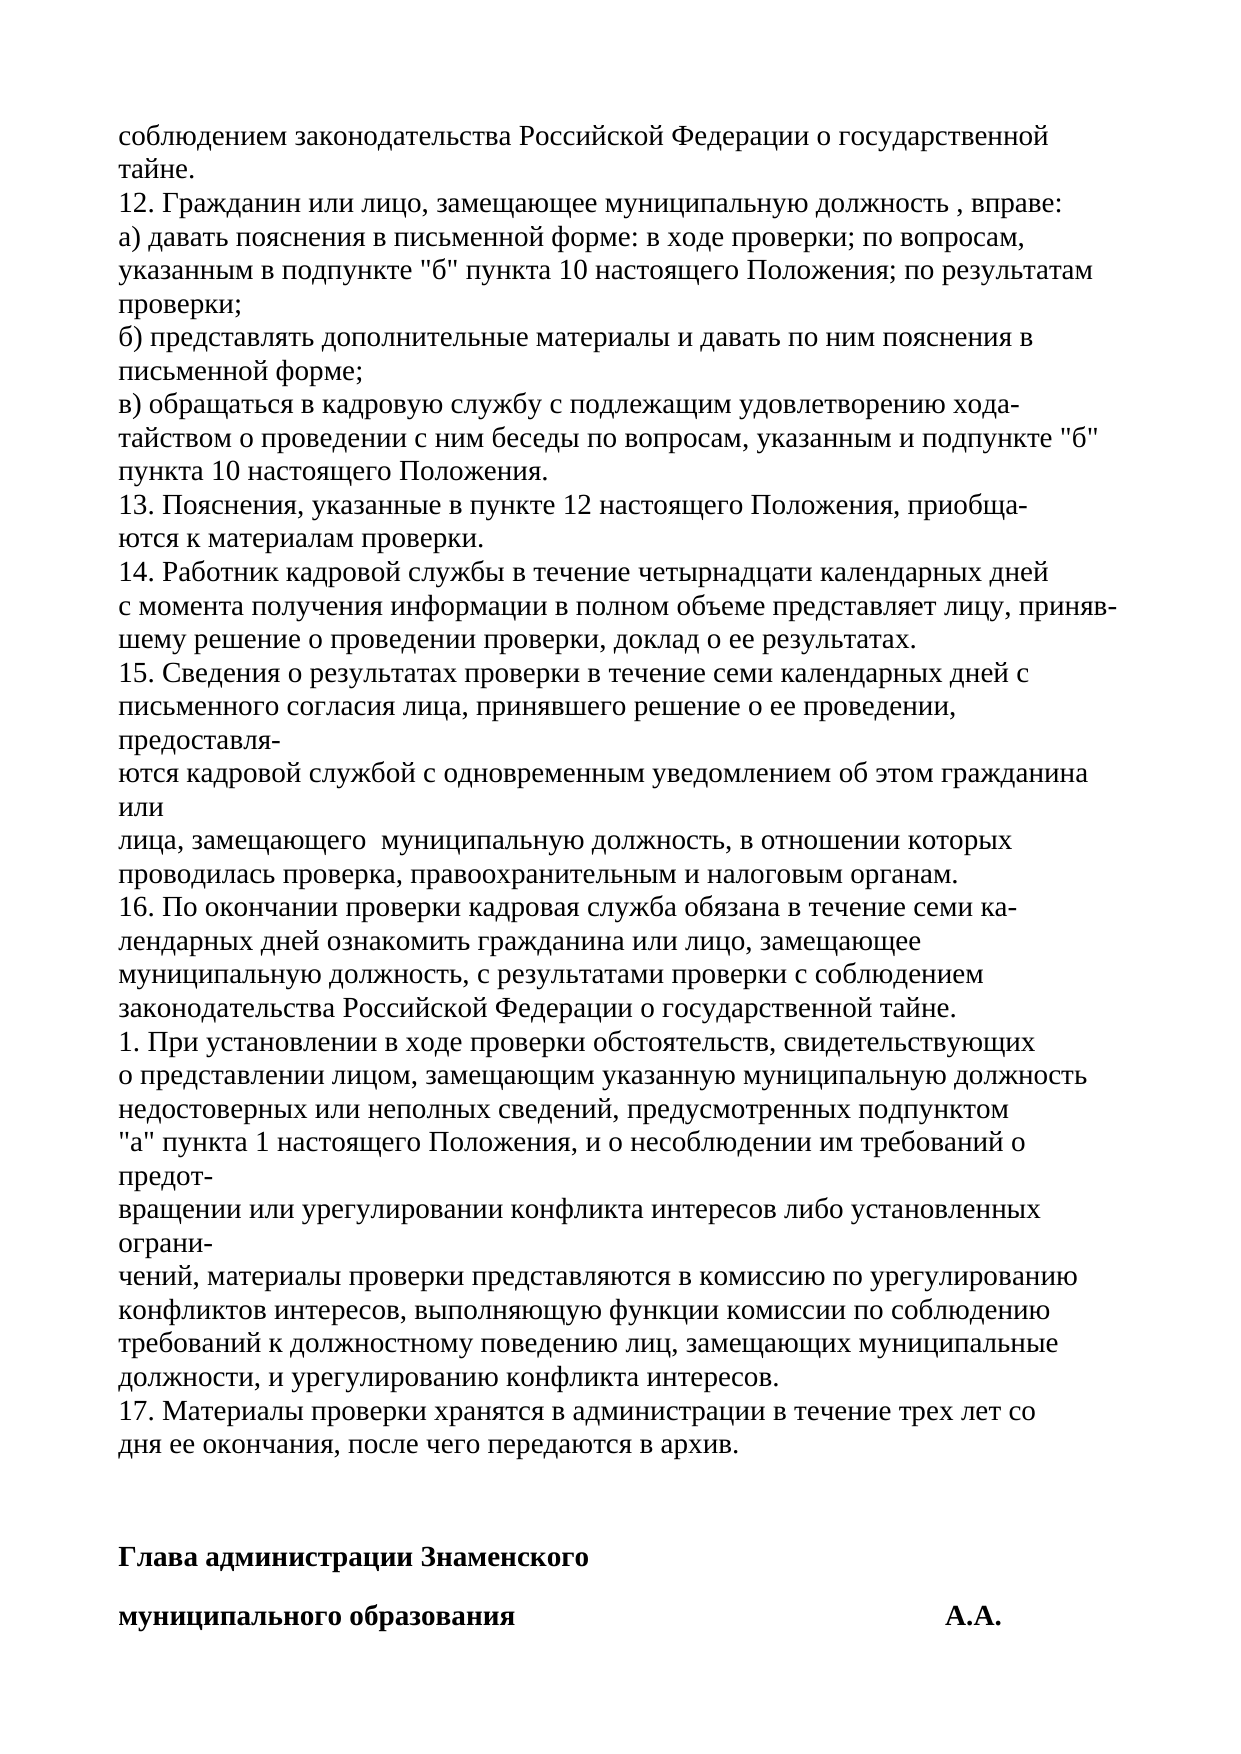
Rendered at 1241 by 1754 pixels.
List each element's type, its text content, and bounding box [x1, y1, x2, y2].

text а) давать пояснения в письменной форме: в ходе проверки; по вопросам, [118, 219, 1122, 252]
text письменного согласия лица, принявшего решение о ее проведении, предоставля- [118, 688, 1122, 755]
text проверки; [118, 286, 1122, 319]
text лендарных дней ознакомить гражданина или лицо, замещающее муниципальную должность, с результатами проверки с соблюдением законодательства Российской Федерации о государственной тайне. [118, 923, 1122, 1024]
text Глава администрации Знаменского [118, 1539, 1122, 1572]
text чений, материалы проверки представляются в комиссию по урегулированию конфликтов интересов, выполняющую функции комиссии по соблюдению требований к должностному поведению лиц, замещающих муниципальные должности, и урегулированию конфликта интересов. [118, 1258, 1122, 1393]
text 12. Гражданин или лицо, замещающее муниципальную должность , вправе: [118, 185, 1122, 219]
text в) обращаться в кадровую службу с подлежащим удовлетворению хода- [118, 386, 1122, 420]
text ются к материалам проверки. [118, 521, 1122, 554]
text 14. Работник кадровой службы в течение четырнадцати календарных дней [118, 554, 1122, 588]
text 13. Пояснения, указанные в пункте 12 настоящего Положения, приобща- [118, 487, 1122, 521]
text б) представлять дополнительные материалы и давать по ним пояснения в [118, 319, 1122, 353]
text 1. При установлении в ходе проверки обстоятельств, свидетельствующих [118, 1024, 1122, 1057]
text пункта 10 настоящего Положения. [118, 453, 1122, 487]
text 17. Материалы проверки хранятся в администрации в течение трех лет со [118, 1393, 1122, 1426]
text шему решение о проведении проверки, доклад о ее результатах. [118, 621, 1122, 655]
text 16. По окончании проверки кадровая служба обязана в течение семи ка- [118, 889, 1122, 923]
text с момента получения информации в полном объеме представляет лицу, приняв- [118, 588, 1122, 621]
text ются кадровой службой с одновременным уведомлением об этом гражданина или [118, 755, 1122, 822]
text "а" пункта 1 настоящего Положения, и о несоблюдении им требований о предот- [118, 1124, 1122, 1191]
text соблюдением законодательства Российской Федерации о государственной тайне. [118, 118, 1122, 185]
text тайством о проведении с ним беседы по вопросам, указанным и подпункте "б" [118, 420, 1122, 453]
text 15. Сведения о результатах проверки в течение семи календарных дней с [118, 655, 1122, 688]
text о представлении лицом, замещающим указанную муниципальную должность недостоверных или неполных сведений, предусмотренных подпунктом [118, 1057, 1122, 1124]
text указанным в подпункте "б" пункта 10 настоящего Положения; по результатам [118, 252, 1122, 286]
text дня ее окончания, после чего передаются в архив. [118, 1426, 1122, 1460]
text письменной форме; [118, 353, 1122, 386]
text лица, замещающего муниципальную должность, в отношении которых проводилась проверка, правоохранительным и налоговым органам. [118, 822, 1122, 889]
text муниципального образования А.А. [118, 1598, 1122, 1632]
text вращении или урегулировании конфликта интересов либо установленных ограни- [118, 1191, 1122, 1258]
